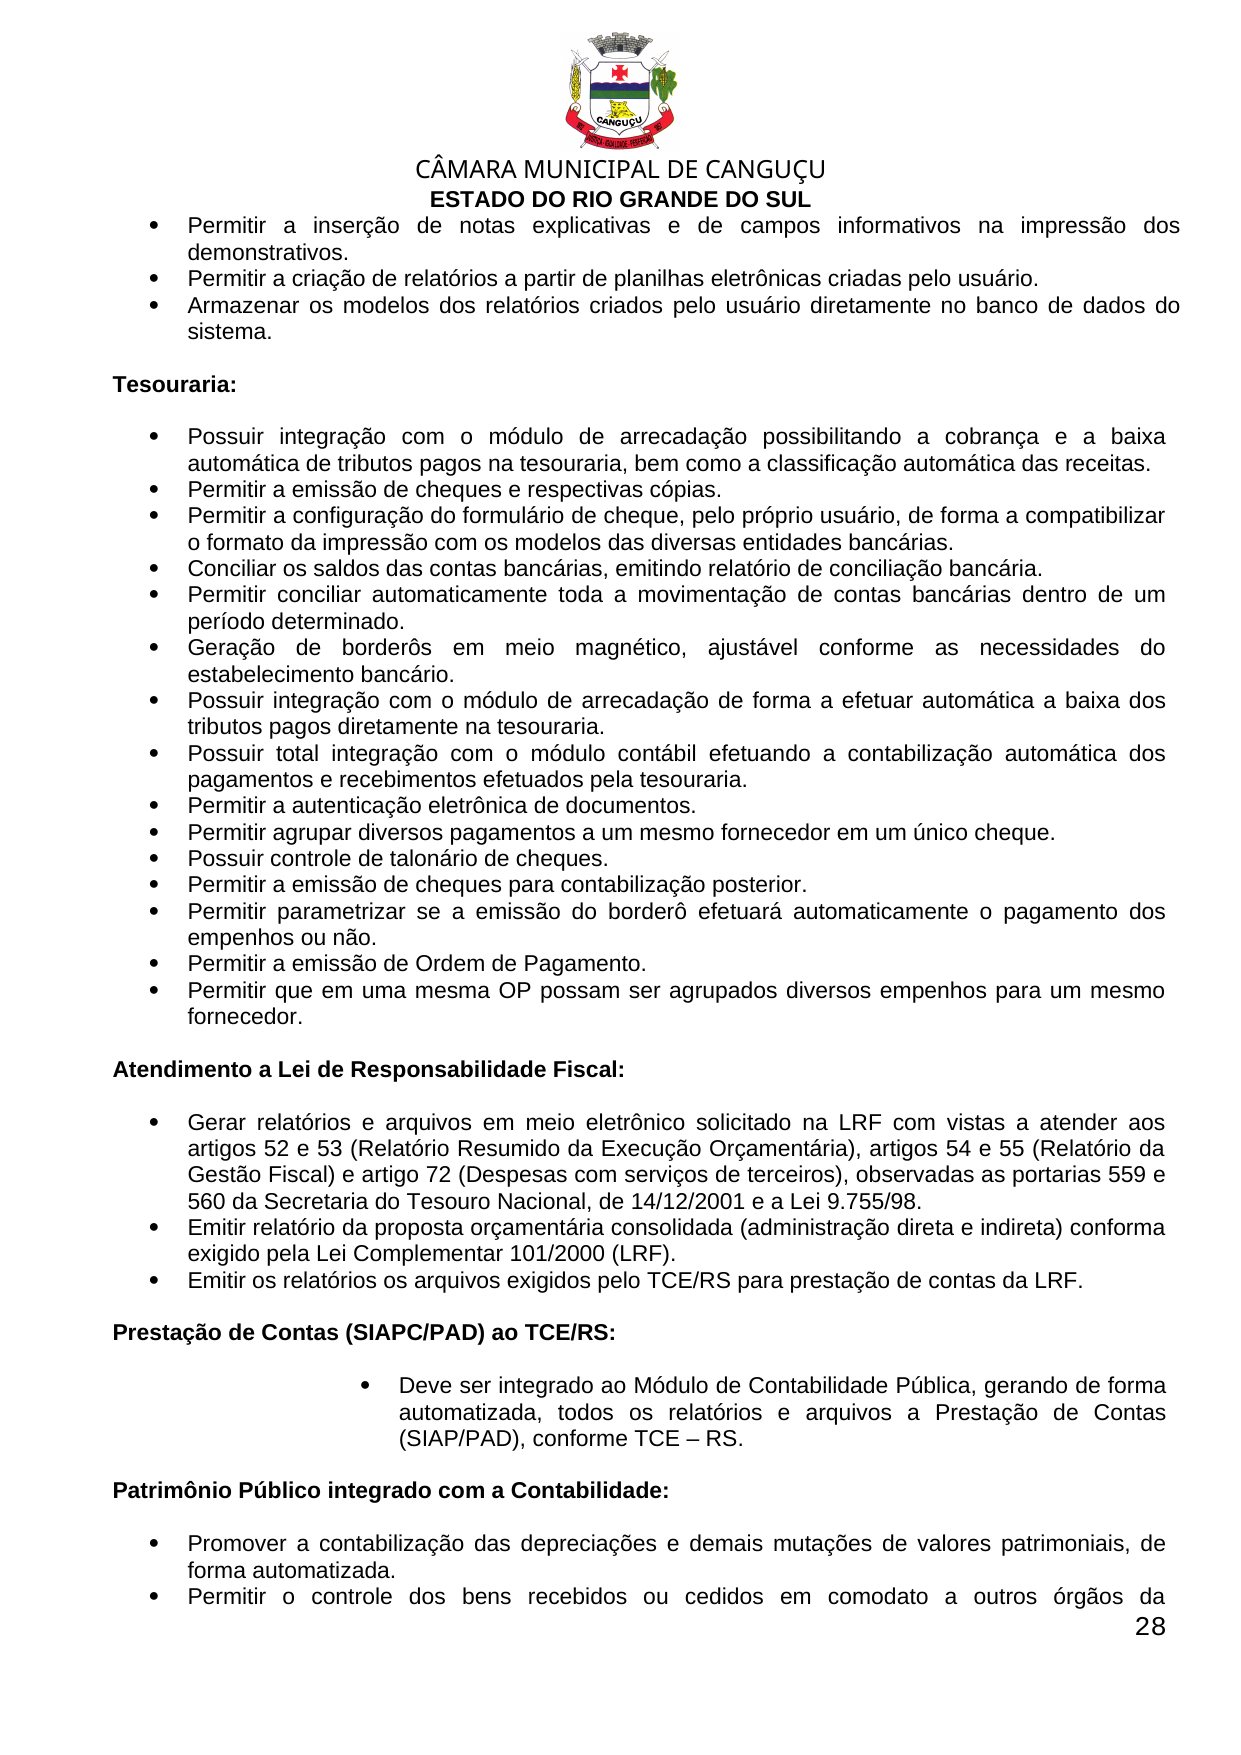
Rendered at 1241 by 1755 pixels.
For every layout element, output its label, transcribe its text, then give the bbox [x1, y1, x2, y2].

list Possuir total integração com o módulo contábil efetuando a contabilização automática dos pagamentos e recebimentos efetuados pela tesouraria. [150, 739, 1166, 792]
list Emitir relatório da proposta orçamentária consolidada (administração direta e indireta) conforma exigido pela Lei Complementar 101/2000 (LRF). [150, 1214, 1166, 1267]
list Permitir a criação de relatórios a partir de planilhas eletrônicas criadas pelo usuário. [150, 265, 1181, 292]
list Armazenar os modelos dos relatórios criados pelo usuário diretamente no banco de dados do sistema. [150, 292, 1181, 344]
list Permitir a inserção de notas explicativas e de campos informativos na impressão dos demonstrativos. [150, 212, 1181, 265]
list Permitir agrupar diversos pagamentos a um mesmo fornecedor em um único cheque. [150, 819, 1166, 845]
list Conciliar os saldos das contas bancárias, emitindo relatório de conciliação bancária. [150, 555, 1166, 581]
list Possuir controle de talonário de cheques. [150, 845, 1166, 871]
list Permitir o controle dos bens recebidos ou cedidos em comodato a outros órgãos da [150, 1583, 1166, 1609]
text Prestação de Contas (SIAPC/PAD) ao TCE/RS: [112, 1319, 1166, 1346]
text Patrimônio Público integrado com a Contabilidade: [112, 1477, 1166, 1504]
list Possuir integração com o módulo de arrecadação de forma a efetuar automática a baixa dos tributos pagos diretamente na tesouraria. [150, 687, 1166, 739]
list Permitir a emissão de cheques para contabilização posterior. [150, 871, 1166, 898]
list Permitir parametrizar se a emissão do borderô efetuará automaticamente o pagamento dos empenhos ou não. [150, 898, 1166, 950]
list Promover a contabilização das depreciações e demais mutações de valores patrimoniais, de forma automatizada. [150, 1530, 1166, 1583]
list Permitir conciliar automaticamente toda a movimentação de contas bancárias dentro de um período determinado. [150, 581, 1166, 634]
list Permitir que em uma mesma OP possam ser agrupados diversos empenhos para um mesmo fornecedor. [150, 977, 1166, 1029]
list Permitir a emissão de cheques e respectivas cópias. [150, 476, 1166, 502]
list Permitir a autenticação eletrônica de documentos. [150, 792, 1166, 819]
list Geração de borderôs em meio magnético, ajustável conforme as necessidades do estabelecimento bancário. [150, 634, 1166, 687]
list Deve ser integrado ao Módulo de Contabilidade Pública, gerando de forma automatizada, todos os relatórios e arquivos a Prestação de Contas (SIAP/PAD), conforme TCE – RS. [361, 1372, 1166, 1451]
list Gerar relatórios e arquivos em meio eletrônico solicitado na LRF com vistas a atender aos artigos 52 e 53 (Relatório Resumido da Execução Orçamentária), artigos 54 e 55 (Relatório da Gestão Fiscal) e artigo 72 (Despesas com serviços de terceiros), observadas as portarias 559 e 560 da Secretaria do Tesouro Nacional, de 14/12/2001 e a Lei 9.755/98. [150, 1108, 1166, 1214]
list Permitir a emissão de Ordem de Pagamento. [150, 950, 1166, 977]
list Permitir a configuração do formulário de cheque, pelo próprio usuário, de forma a compatibilizar o formato da impressão com os modelos das diversas entidades bancárias. [150, 502, 1166, 555]
text Atendimento a Lei de Responsabilidade Fiscal: [112, 1056, 1166, 1082]
list Possuir integração com o módulo de arrecadação possibilitando a cobrança e a baixa automática de tributos pagos na tesouraria, bem como a classificação automática das receitas. [150, 423, 1166, 476]
text Tesouraria: [112, 371, 1181, 397]
list Emitir os relatórios os arquivos exigidos pelo TCE/RS para prestação de contas da LRF. [150, 1267, 1166, 1293]
